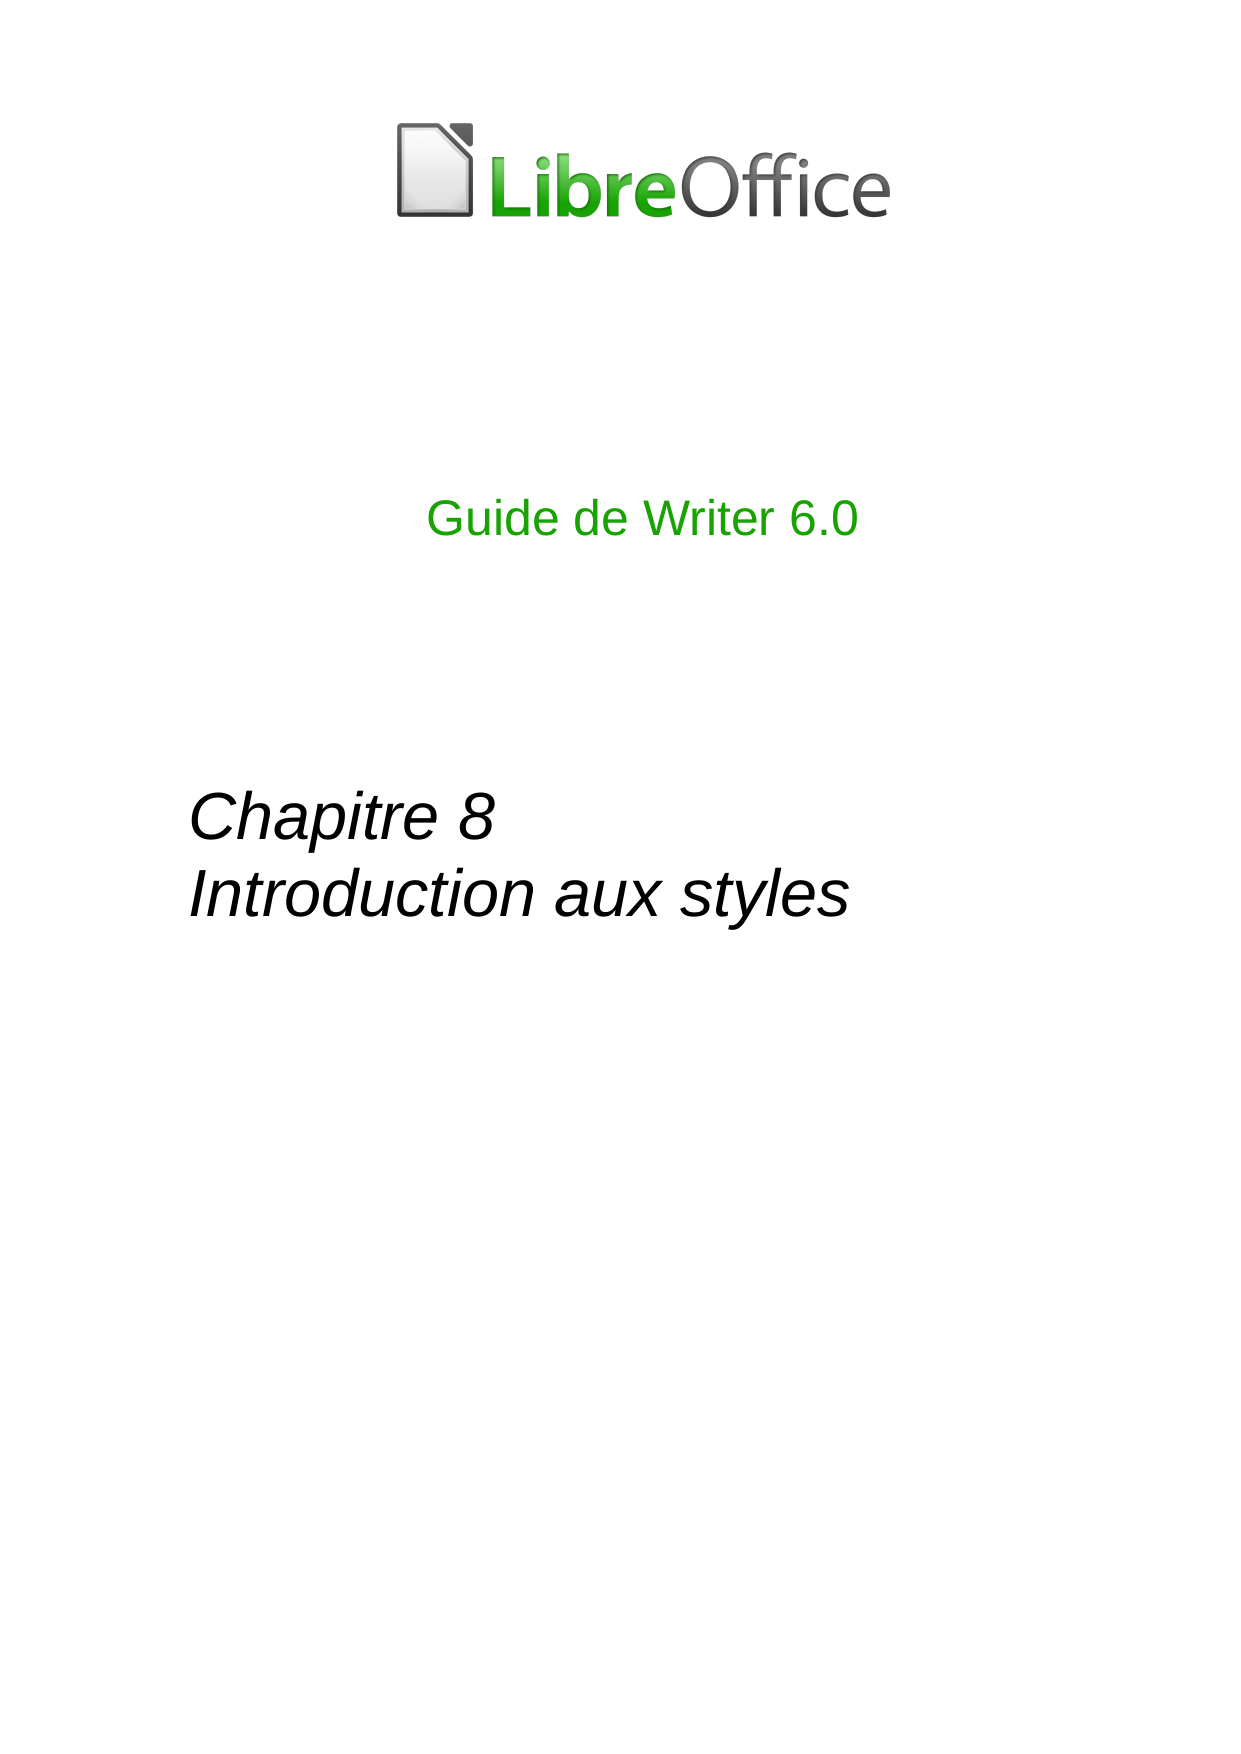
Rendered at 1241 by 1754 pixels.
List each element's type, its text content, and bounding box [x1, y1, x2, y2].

title Chapitre 8 Introduction aux styles [188, 777, 1098, 931]
picture [392, 118, 893, 224]
text Guide de Writer 6.0 [188, 489, 1098, 546]
